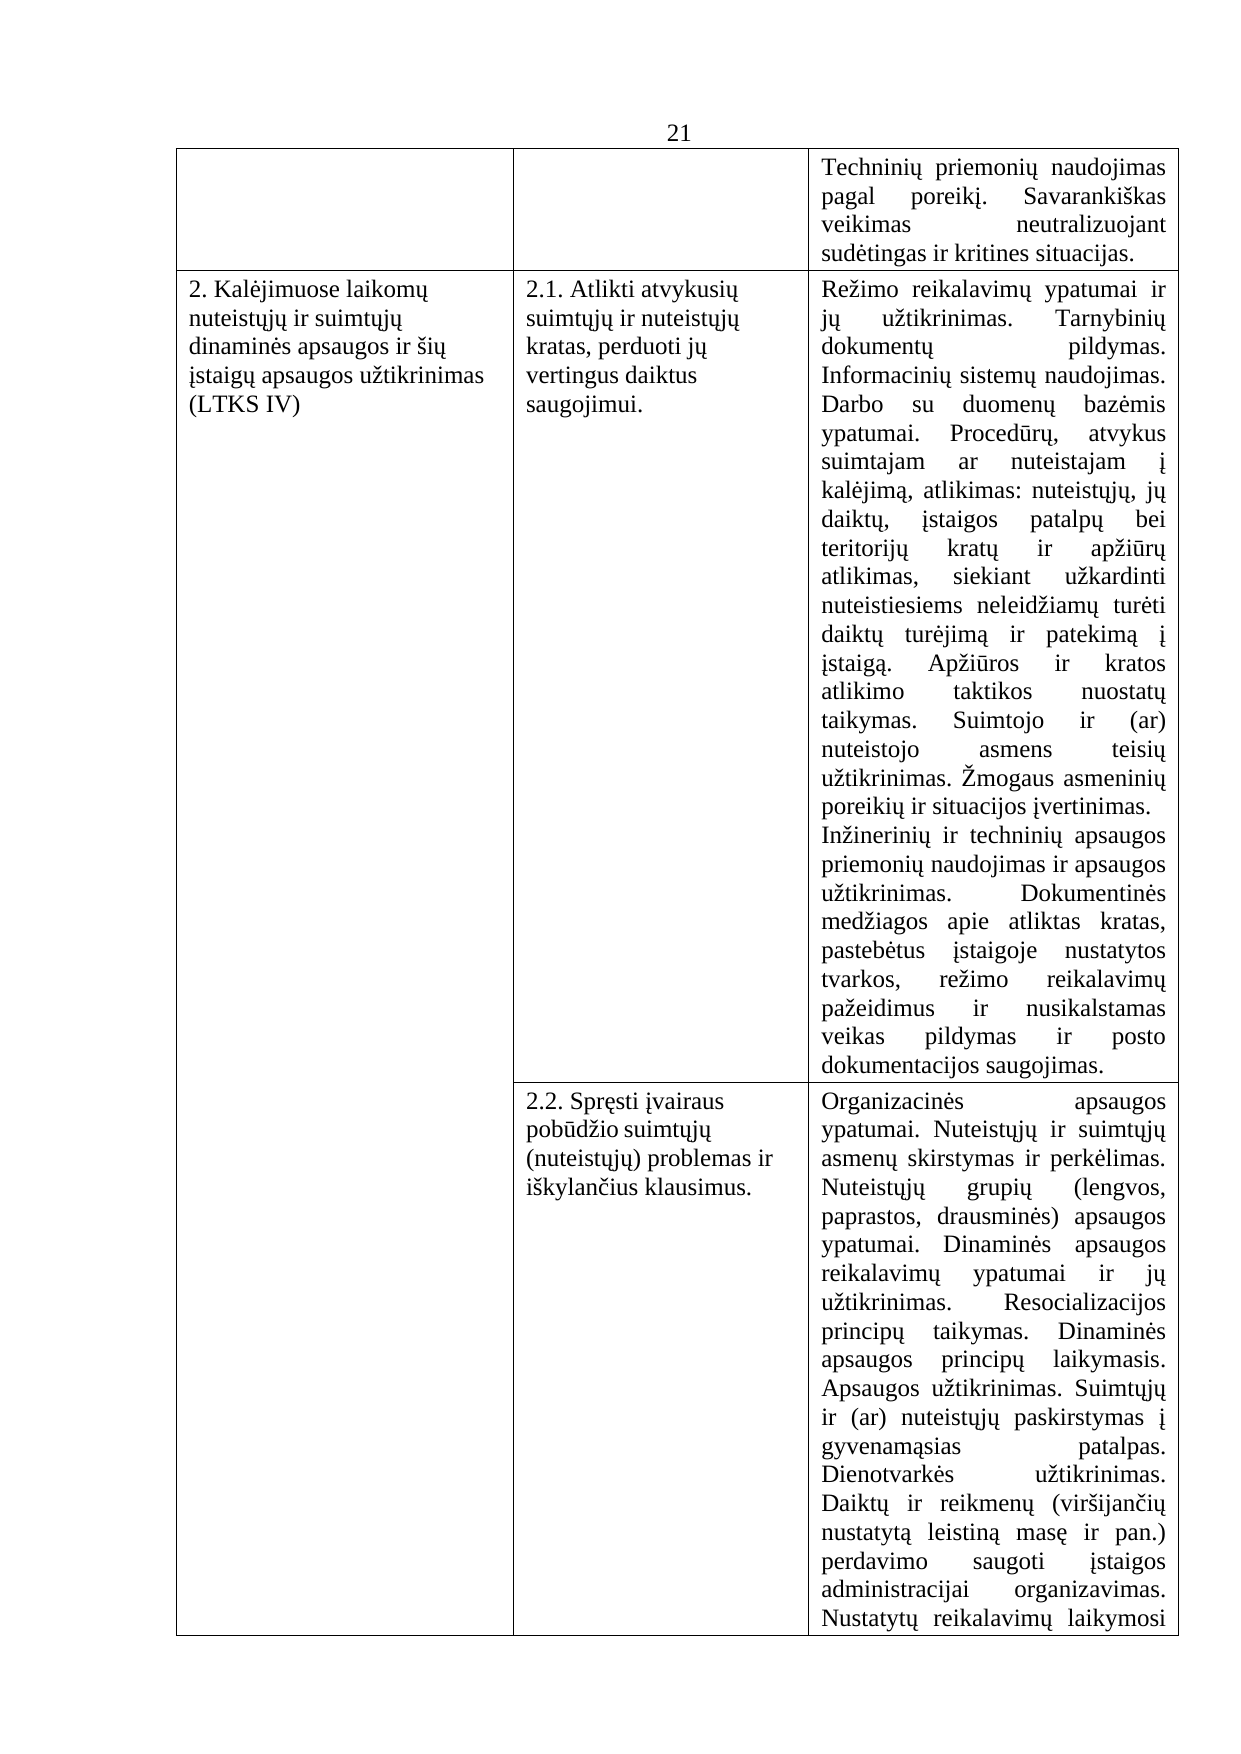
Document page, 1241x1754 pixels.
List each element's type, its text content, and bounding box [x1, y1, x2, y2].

table_cell Organizacinės apsaugos ypatumai. Nuteistųjų ir suimtųjų asmenų skirstymas ir perkėlimas. Nuteistųjų grupių (lengvos, paprastos, drausminės) apsaugos ypatumai. Dinaminės apsaugos reikalavimų ypatumai ir jų užtikrinimas. Resocializacijos principų taikymas. Dinaminės apsaugos principų laikymasis. Apsaugos užtikrinimas. Suimtųjų ir (ar) nuteistųjų paskirstymas į gyvenamąsias patalpas. Dienotvarkės užtikrinimas. Daiktų ir reikmenų (viršijančių nustatytą leistiną masę ir pan.) perdavimo saugoti įstaigos administracijai organizavimas. Nustatytų reikalavimų laikymosi [809, 1083, 1178, 1635]
table_cell [177, 149, 513, 270]
table_cell 2.1. Atlikti atvykusių suimtųjų ir nuteistųjų kratas, perduoti jų vertingus daiktus saugojimui. [514, 271, 808, 1082]
table_cell Režimo reikalavimų ypatumai ir jų užtikrinimas. Tarnybinių dokumentų pildymas. Informacinių sistemų naudojimas. Darbo su duomenų bazėmis ypatumai. Procedūrų, atvykus suimtajam ar nuteistajam į kalėjimą, atlikimas: nuteistųjų, jų daiktų, įstaigos patalpų bei teritorijų kratų ir apžiūrų atlikimas, siekiant užkardinti nuteistiesiems neleidžiamų turėti daiktų turėjimą ir patekimą į įstaigą. Apžiūros ir kratos atlikimo taktikos nuostatų taikymas. Suimtojo ir (ar) nuteistojo asmens teisių užtikrinimas. Žmogaus asmeninių poreikių ir situacijos įvertinimas. Inžinerinių ir techninių apsaugos priemonių naudojimas ir apsaugos užtikrinimas. Dokumentinės medžiagos apie atliktas kratas, pastebėtus įstaigoje nustatytos tvarkos, režimo reikalavimų pažeidimus ir nusikalstamas veikas pildymas ir posto dokumentacijos saugojimas. [809, 271, 1178, 1082]
table_cell 2.2. Spręsti įvairaus pobūdžio suimtųjų (nuteistųjų) problemas ir iškylančius klausimus. [514, 1083, 808, 1635]
table_cell Techninių priemonių naudojimas pagal poreikį. Savarankiškas veikimas neutralizuojant sudėtingas ir kritines situacijas. [809, 149, 1178, 270]
table_cell [514, 149, 808, 270]
table_cell 2. Kalėjimuose laikomų nuteistųjų ir suimtųjų dinaminės apsaugos ir šių įstaigų apsaugos užtikrinimas (LTKS IV) [177, 271, 513, 1635]
